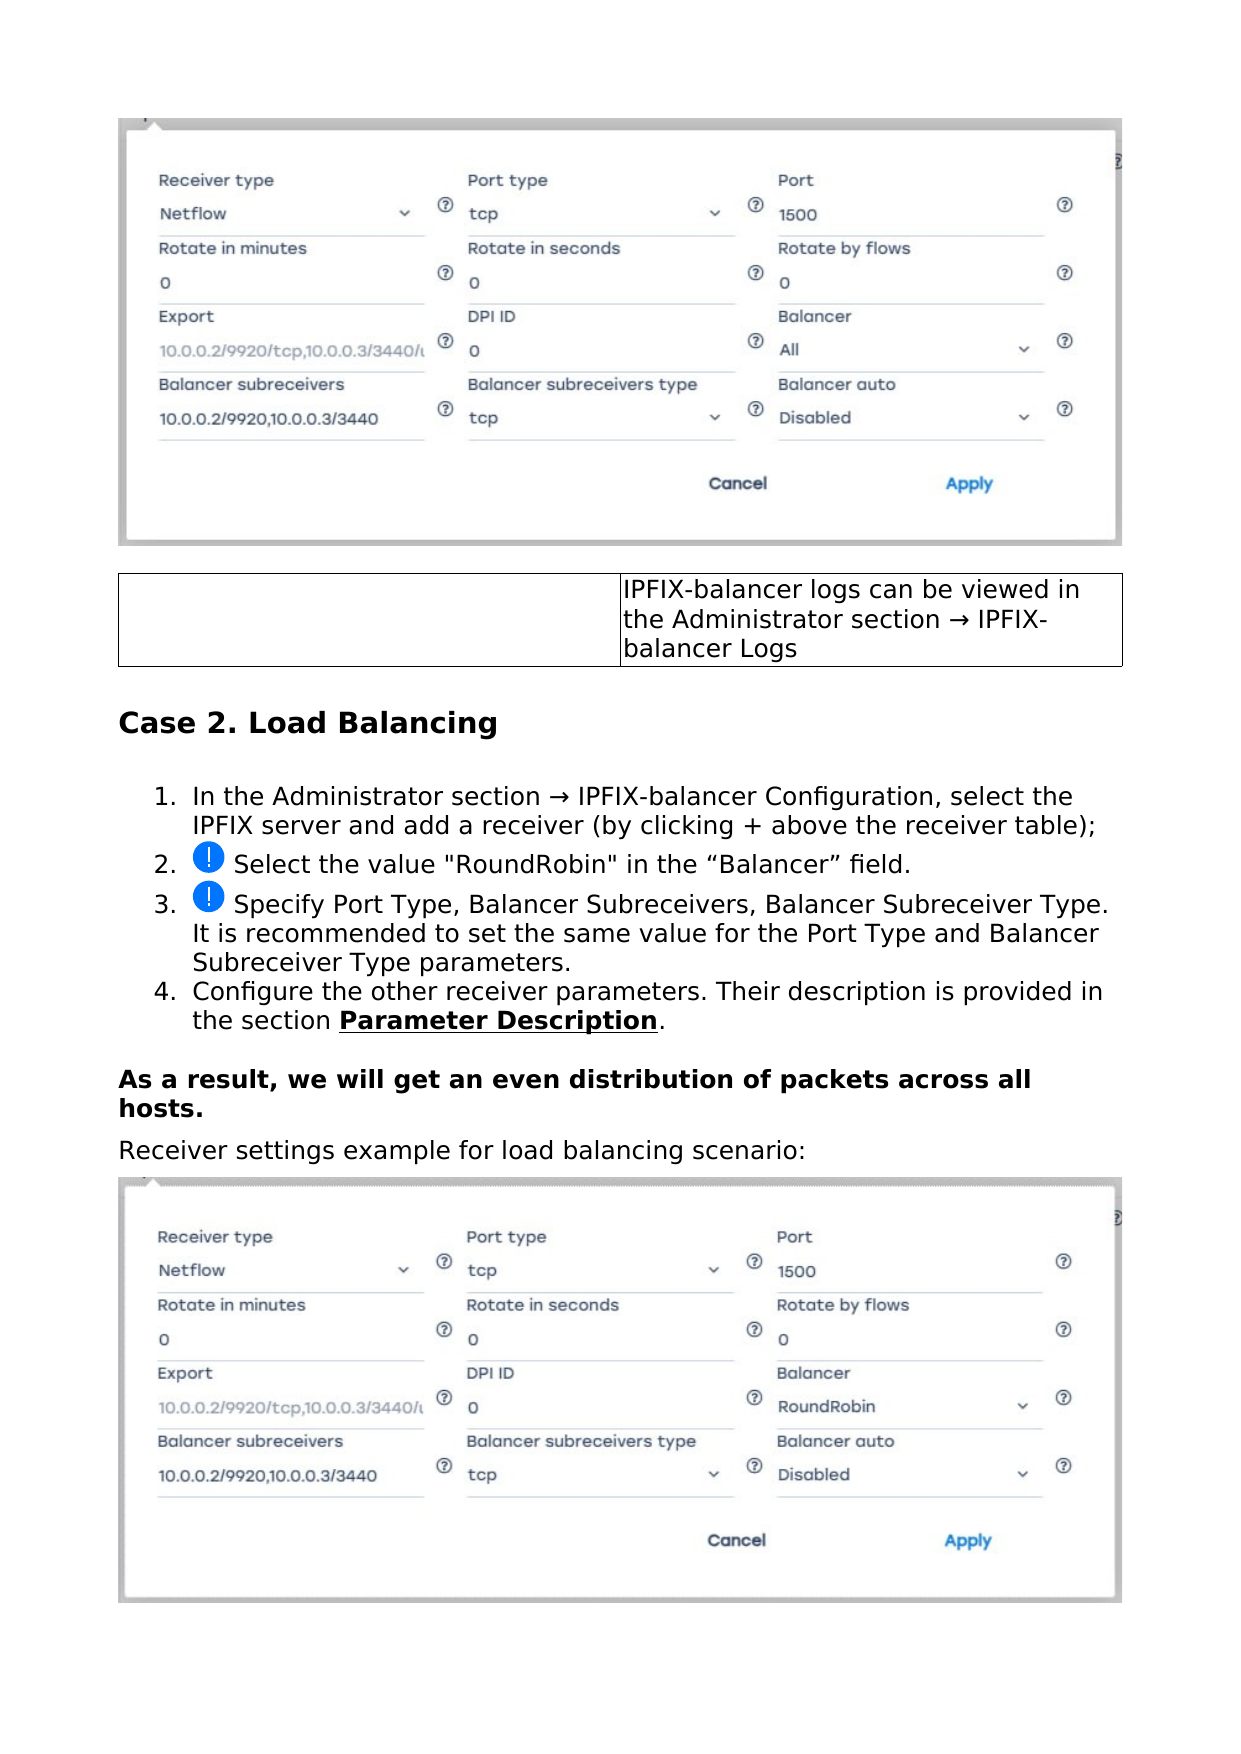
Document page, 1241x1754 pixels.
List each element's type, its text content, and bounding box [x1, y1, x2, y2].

picture [118, 118, 1123, 546]
table_header [119, 574, 620, 666]
table_header IPFIX-balancer logs can be viewed in the Administrator section → IPFIX-balancer Logs [621, 574, 1122, 666]
subtitle Case 2. Load Balancing [118, 706, 1122, 740]
list Configure the other receiver parameters. Their description is provided in the section Parameter Description. [177, 977, 1122, 1036]
text As a result, we will get an even distribution of packets across all hosts. [118, 1065, 1122, 1123]
picture [118, 1177, 1123, 1603]
list In the Administrator section → IPFIX-balancer Configuration, select the IPFIX server and add a receiver (by clicking + above the receiver table); [177, 782, 1122, 840]
text Receiver settings example for load balancing scenario: [118, 1136, 1122, 1165]
list Select the value "RoundRobin" in the “Balancer” field. [177, 840, 1122, 880]
list Specify Port Type, Balancer Subreceivers, Balancer Subreceiver Type. It is recommended to set the same value for the Port Type and Balancer Subreceiver Type parameters. [177, 880, 1122, 977]
